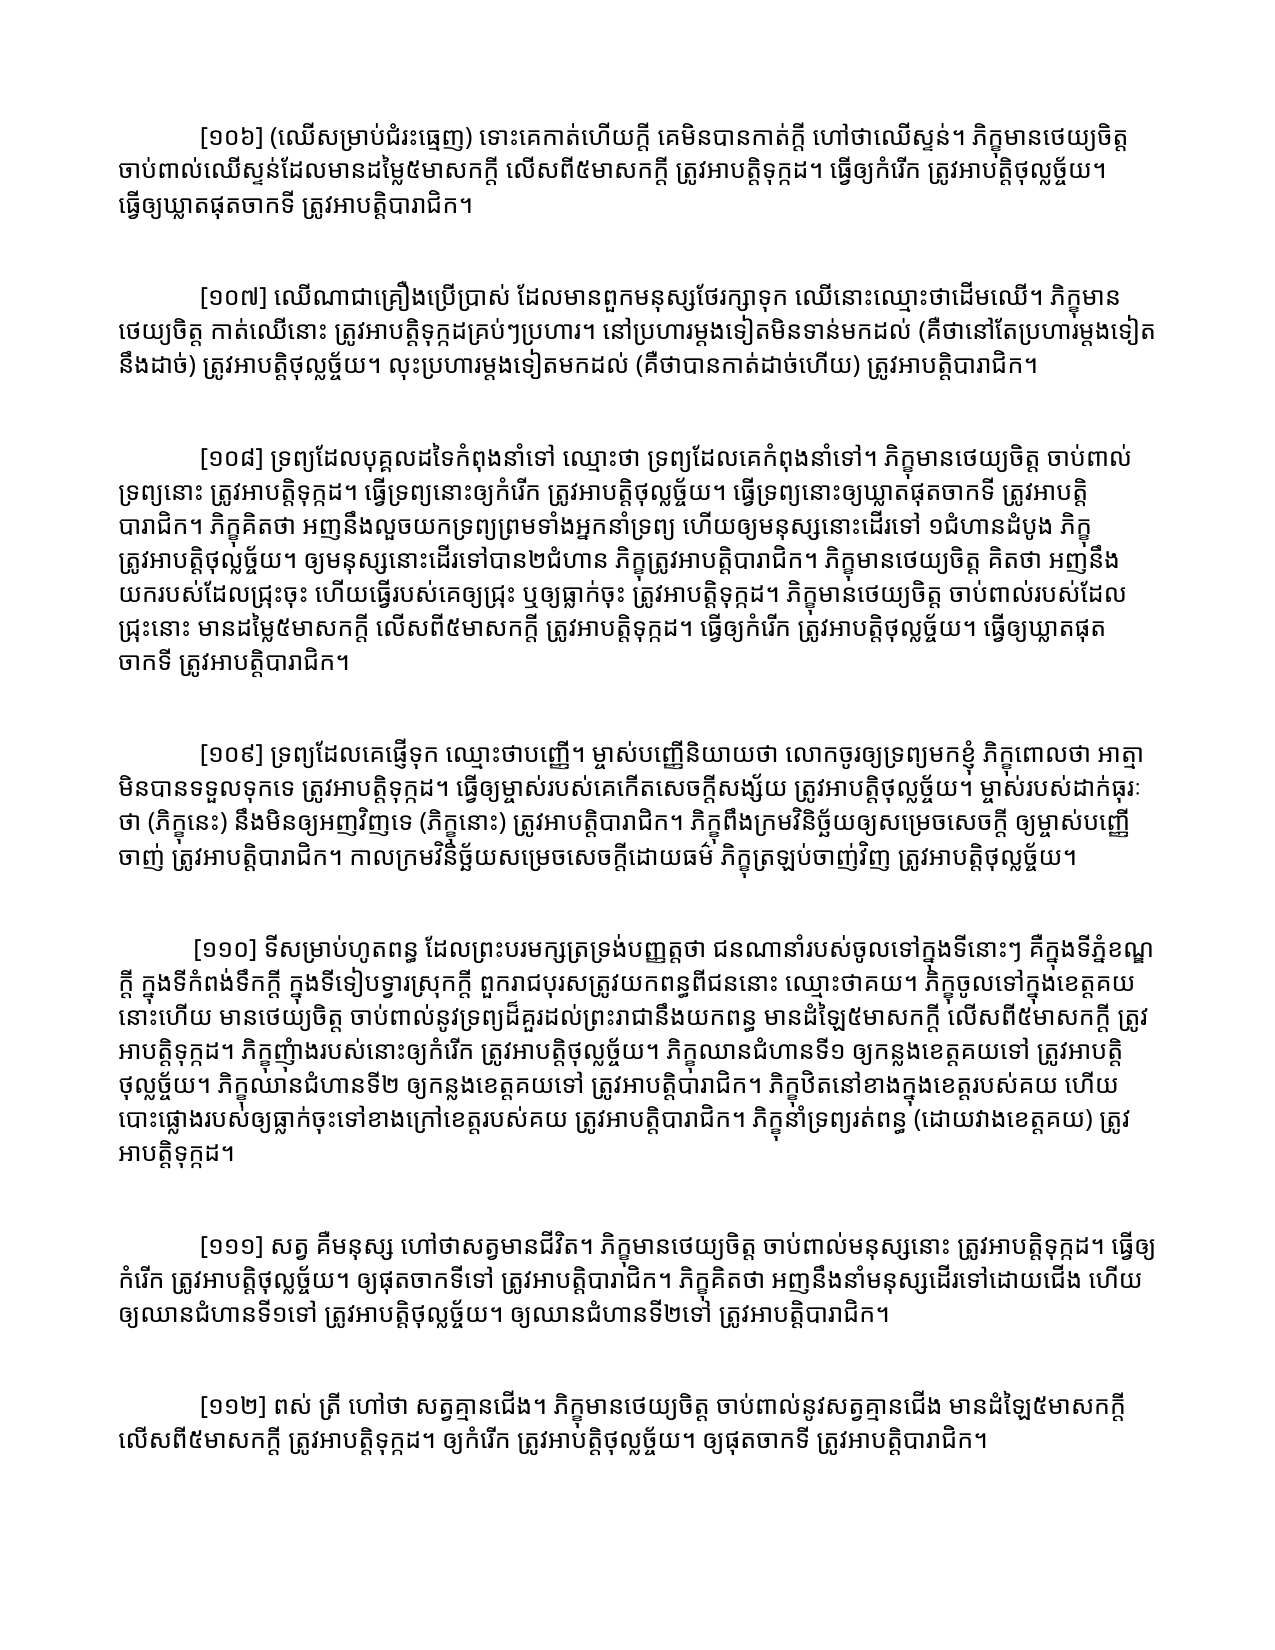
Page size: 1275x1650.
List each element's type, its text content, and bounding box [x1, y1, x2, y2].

text [១១២] ពស់ ត្រី ហៅថា សត្វគ្មានជើង។ ភិក្ខុមាន​ថេយ្យចិត្ត ចាប់ពាល់​នូវសត្វគ្មាន​ជើង មានដំឡៃ​៥មាសក​ក្តី លើសពី​៥មាសក​ក្តី ត្រូវ​អាបត្តិ​ទុក្កដ។ ឲ្យកំរើក ត្រូវ​អាបត្តិ​ថុល្លច្ច័យ។ ឲ្យផុត​ចាកទី ត្រូវ​អាបត្តិ​បារាជិក។ [118, 1388, 1157, 1456]
text [១០៦] (ឈើសម្រាប់​ជំរះធ្មេញ) ទោះគេកាត់​ហើយក្តី គេមិនបាន​កាត់ក្តី ហៅថា​ឈើស្ទន់។ ភិក្ខុមាន​ថេយ្យចិត្ត ចាប់ពាល់​ឈើស្ទន់ដែល​មានដម្លៃ​៥មាសក​ក្តី លើសពី៥មាសក​ក្តី ត្រូវ​អាបត្តិទុក្កដ។ ធ្វើឲ្យ​កំរើក ត្រូវ​អាបត្តិ​ថុល្លច្ច័យ។ ធ្វើឲ្យ​ឃ្លាតផុត​ចាកទី ត្រូវ​អាបត្តិ​បារាជិក។ [118, 118, 1157, 220]
text [១១០] ទីសម្រាប់ហូតពន្ធ ដែលព្រះបរមក្សត្រទ្រង់បញ្ញត្តថា ជនណានាំ​របស់ចូលទៅ​ក្នុងទីនោះៗ គឺក្នុង​ទីភ្នំខណ្ឌ​ក្តី ក្នុងទី​កំពង់ទឹកក្តី ក្នុង​ទីទៀប​ទ្វារស្រុកក្តី ពួក​រាជបុរស​ត្រូវយក​ពន្ធពី​ជននោះ ឈ្មោះថា​គយ។ ភិក្ខុ​ចូលទៅ​ក្នុងខេត្ត​គយនោះ​ហើយ មាន​ថេយ្យចិត្ត ចាប់​ពាល់​នូវ​ទ្រព្យដ៏​គួរដល់​ព្រះរាជា​នឹងយក​ពន្ធ មាន​ដំឡៃ៥មាសក​ក្តី លើស​ពី៥មាសក​ក្តី ត្រូវ​អាបត្តិ​ទុក្កដ។ ភិក្ខុ​ញុំាងរបស់​នោះឲ្យ​កំរើក ត្រូវ​អាបត្តិ​ថុល្លច្ច័យ។ ភិក្ខុ​ឈានជំហាន​ទី១ ឲ្យកន្លង​ខេត្តគយ​ទៅ ត្រូវ​អាបត្តិ​ថុល្លច្ច័យ។ ភិក្ខុ​ឈានជំហាន​ទី២ ឲ្យកន្លង​ខេត្តគយ​ទៅ ត្រូវ​អាបត្តិ​បារាជិក។ ភិក្ខុ​ឋិតនៅ​ខាងក្នុង​ខេត្ត​របស់​គយ ហើយ​បោះផ្លោង​របស់ឲ្យ​ធ្លាក់ចុះ​ទៅខាង​ក្រៅខេត្ត​របស់គយ ត្រូវ​អាបត្តិ​បារាជិក។ ភិក្ខុ​នាំទ្រព្យ​រត់ពន្ធ (ដោយ​វាង​ខេត្តគយ) ត្រូវ​អាបត្តិ​ទុក្កដ។ [118, 931, 1157, 1169]
text [១០៩] ទ្រព្យដែលគេផ្ញើទុក ឈ្មោះថាបញ្ញើ។ ម្ចាស់បញ្ញើនិយាយថា លោកចូរឲ្យទ្រព្យ​មកខ្ញុំ ភិក្ខុពោលថា អាត្មា​មិនបាន​ទទួល​ទុកទេ ត្រូវ​អាបត្តិ​ទុក្កដ។ ធ្វើឲ្យ​ម្ចាស់របស់​គេកើត​សេចក្តី​សង្ស័យ ត្រូវ​អាបត្តិ​ថុល្លច្ច័យ។ ម្ចាស់​របស់ដាក់​ធុរៈថា (ភិក្ខុនេះ) នឹង​មិនឲ្យ​អញវិញ​ទេ (ភិក្ខុនោះ) ត្រូវ​អាបត្តិបារាជិក។ ភិក្ខុ​ពឹងក្រម​វិនិច្ឆ័យ​ឲ្យសម្រេច​សេចក្តី ឲ្យម្ចាស់​បញ្ញើចាញ់ ត្រូវ​អាបត្តិ​បារាជិក។ កាល​ក្រមវិនិច្ឆ័យ​សម្រេច​សេចក្តី​ដោយធម៌ ភិក្ខុ​ត្រឡប់​ចាញ់វិញ ត្រូវ​អាបត្តិ​ថុល្លច្ច័យ។ [118, 736, 1157, 872]
text [១១១] សត្វ គឺមនុស្ស ហៅថាសត្វមានជីវិត។ ភិក្ខុមានថេយ្យចិត្ត ចាប់​ពាល់មនុស្ស​នោះ ត្រូវអាបត្តិទុក្កដ។ ធ្វើ​ឲ្យកំរើក ត្រូវ​អាបត្តិ​ថុល្លច្ច័យ។ ឲ្យផុតចាក​ទីទៅ ត្រូវ​អាបត្តិ​បារាជិក។ ភិក្ខុគិតថា អញ​នឹងនាំមនុស្ស​ដើរទៅ​ដោយជើង ហើយឲ្យ​ឈានជំហាន​ទី១ទៅ ត្រូវ​អាបត្តិ​ថុល្លច្ច័យ។ ឲ្យឈាន​ជំហានទី២​ទៅ ត្រូវ​អាបត្តិ​បារាជិក។ [118, 1227, 1157, 1329]
text [១០៨] ទ្រព្យដែលបុគ្គលដទៃកំពុងនាំទៅ ឈ្មោះថា ទ្រព្យដែល​គេកំពុងនាំ​ទៅ។ ភិក្ខុមាន​ថេយ្យចិត្ត ចាប់ពាល់​ទ្រព្យនោះ ត្រូវ​អាបត្តិទុក្កដ។ ធ្វើ​ទ្រព្យនោះ​ឲ្យកំរើក ត្រូវ​អាបត្តិ​ថុល្លច្ច័យ។ ធ្វើទ្រព្យ​នោះឲ្យឃ្លាត​ផុតចាកទី ត្រូវ​អាបត្តិបារាជិក។ ភិក្ខុ​គិតថា អញ​នឹង​លួច​យកទ្រព្យ​ព្រមទាំង​អ្នក​នាំទ្រព្យ ហើយ​ឲ្យមនុស្ស​នោះដើរ​ទៅ ១ជំហាន​ដំបូង ភិក្ខុ​ត្រូវអាបត្តិ​ថុល្លច្ច័យ។ ឲ្យមនុស្ស​នោះដើរ​ទៅបាន​២ជំហាន ភិក្ខុ​ត្រូវ​អាបត្តិ​បារាជិក។ ភិក្ខុ​មានថេយ្យចិត្ត គិត​ថា អញនឹង​យករបស់​ដែលជ្រុះ​ចុះ ហើយ​ធ្វើរបស់​គេឲ្យជ្រុះ ឬឲ្យ​ធ្លាក់ចុះ ត្រូវ​អាបត្តិ​ទុក្កដ។ ភិក្ខុ​មាន​ថេយ្យចិត្ត ចាប់​ពាល់​របស់​ដែលជ្រុះ​នោះ មាន​ដម្លៃ​៥មាសក​ក្តី លើសពី​៥មាសក​ក្តី ត្រូវ​អាបត្តិ​ទុក្កដ។ ធ្វើឲ្យ​កំរើក ត្រូវ​អាបត្តិ​ថុល្លច្ច័យ។ ធ្វើឲ្យ​ឃ្លាតផុត​ចាកទី ត្រូវ​អាបត្តិ​បារាជិក។ [118, 439, 1157, 678]
text [១០៧] ឈើណាជាគ្រឿងប្រើប្រាស់ ដែលមានពួក​មនុស្សថែរក្សាទុក ឈើ​នោះឈ្មោះ​ថាដើមឈើ។ ភិក្ខុ​មាន​ថេយ្យចិត្ត កាត់​ឈើនោះ ត្រូវ​អាបត្តិទុក្កដ​គ្រប់ៗប្រហារ។ នៅ​ប្រហារម្តង​ទៀតមិន​ទាន់មក​ដល់ (គឺថា​នៅតែប្រហារ​ម្តងទៀត​នឹងដាច់) ត្រូវ​អាបត្តិ​ថុល្លច្ច័យ។ លុះ​ប្រហារ​ម្តងទៀត​មកដល់ (គឺថា​បានកាត់​ដាច់ហើយ) ត្រូវ​អាបត្តិ​បារាជិក។ [118, 279, 1157, 381]
